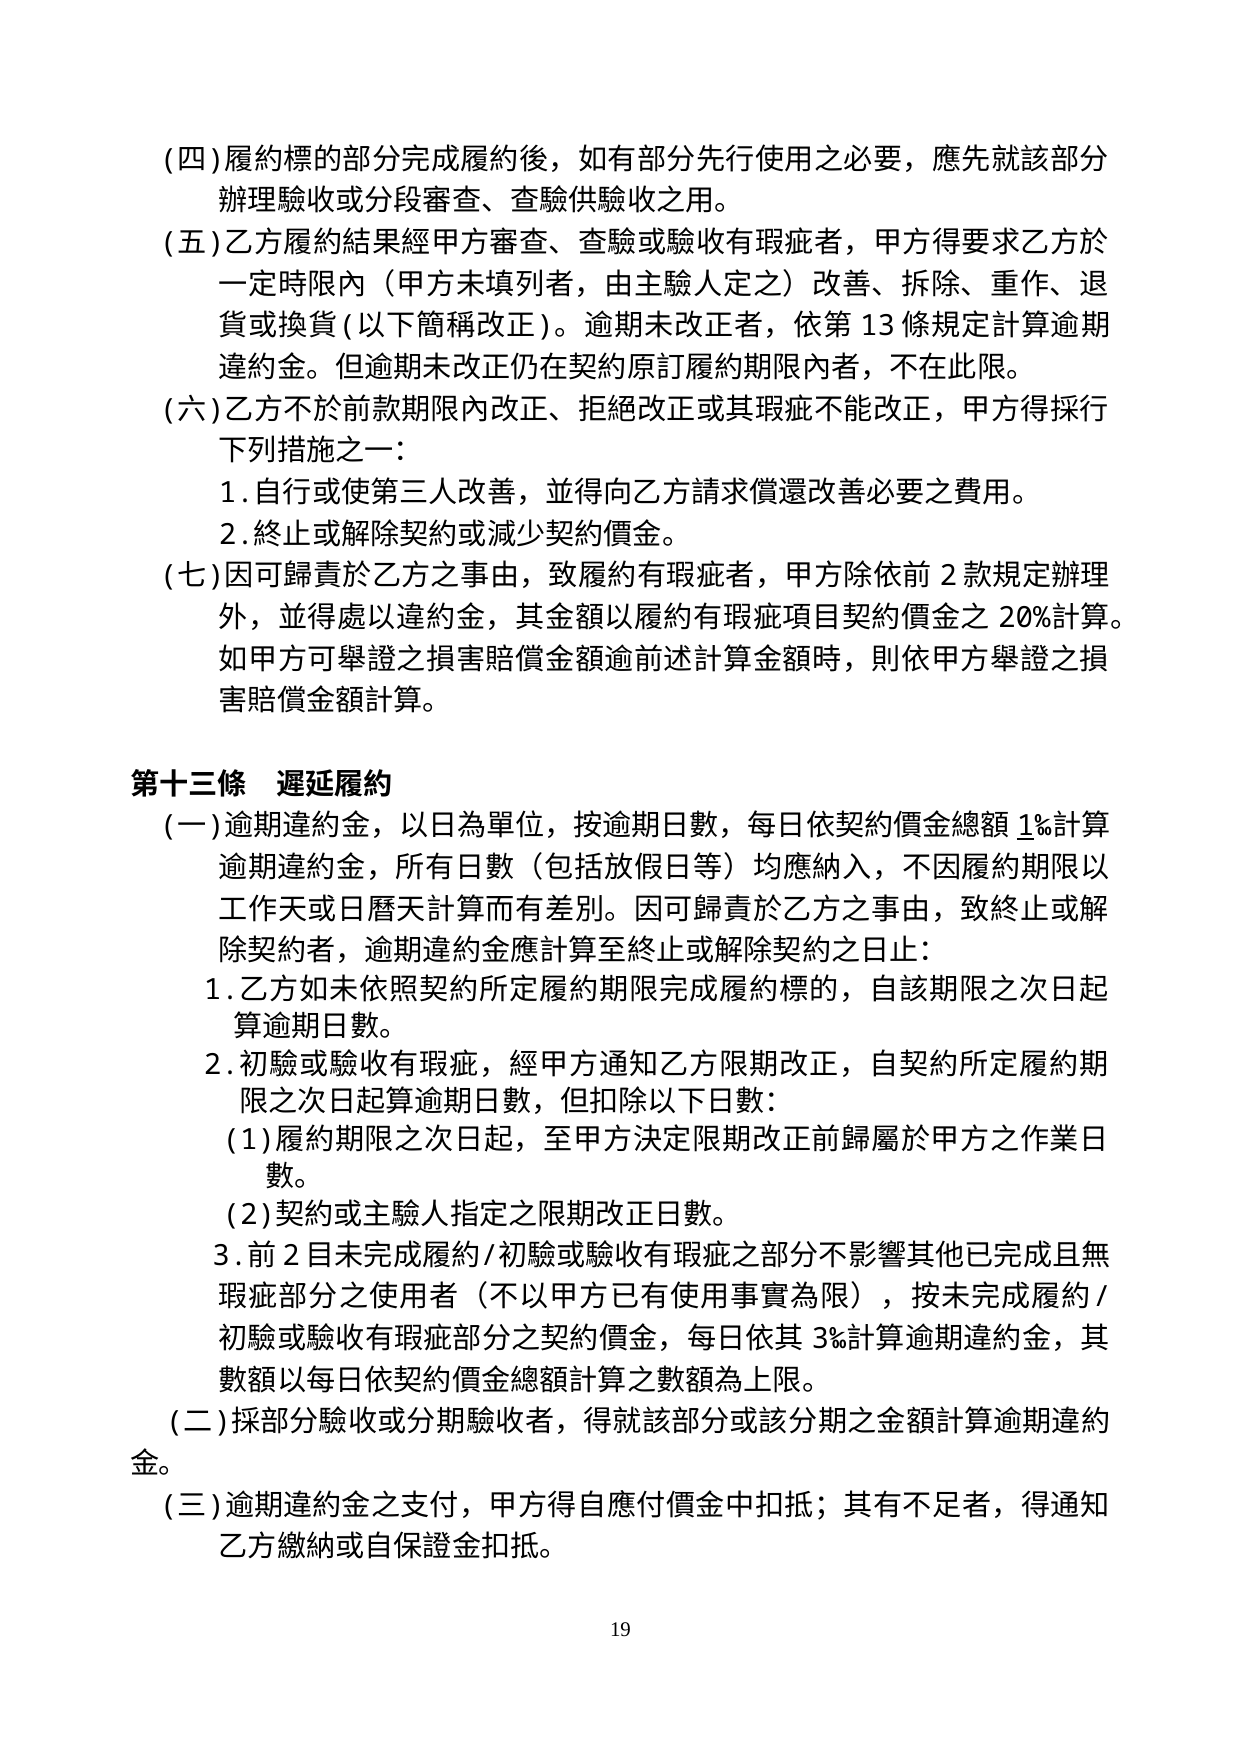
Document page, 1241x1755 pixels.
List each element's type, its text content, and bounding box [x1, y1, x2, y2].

text (四)履約標的部分完成履約後，如有部分先行使用之必要，應先就該部分辦理驗收或分段審查、查驗供驗收之用。 [159, 136, 1110, 219]
text 1.乙方如未依照契約所定履約期限完成履約標的，自該期限之次日起算逾期日數。 [204, 969, 1110, 1044]
text (七)因可歸責於乙方之事由，致履約有瑕疵者，甲方除依前2款規定辦理外，並得處以違約金，其金額以履約有瑕疵項目契約價金之20%計算。如甲方可舉證之損害賠償金額逾前述計算金額時，則依甲方舉證之損害賠償金額計算。 [159, 552, 1110, 719]
text 3.前2目未完成履約/初驗或驗收有瑕疵之部分不影響其他已完成且無瑕疵部分之使用者（不以甲方已有使用事實為限），按未完成履約/初驗或驗收有瑕疵部分之契約價金，每日依其3‰計算逾期違約金，其數額以每日依契約價金總額計算之數額為上限。 [159, 1232, 1110, 1398]
text (六)乙方不於前款期限內改正、拒絕改正或其瑕疵不能改正，甲方得採行下列措施之一： [159, 386, 1110, 469]
text (一)逾期違約金，以日為單位，按逾期日數，每日依契約價金總額1‰計算逾期違約金，所有日數（包括放假日等）均應納入，不因履約期限以工作天或日曆天計算而有差別。因可歸責於乙方之事由，致終止或解除契約者，逾期違約金應計算至終止或解除契約之日止： [159, 802, 1110, 969]
text (三)逾期違約金之支付，甲方得自應付價金中扣抵；其有不足者，得通知乙方繳納或自保證金扣抵。 [159, 1482, 1110, 1565]
text (2)契約或主驗人指定之限期改正日數。 [222, 1194, 1110, 1232]
text (五)乙方履約結果經甲方審查、查驗或驗收有瑕疵者，甲方得要求乙方於一定時限內（甲方未填列者，由主驗人定之）改善、拆除、重作、退貨或換貨(以下簡稱改正)。逾期未改正者，依第13條規定計算逾期違約金。但逾期未改正仍在契約原訂履約期限內者，不在此限。 [159, 219, 1110, 386]
text 2.終止或解除契約或減少契約價金。 [218, 511, 1110, 552]
text (二)採部分驗收或分期驗收者，得就該部分或該分期之金額計算逾期違約金。 [130, 1398, 1110, 1482]
text 第十三條 遲延履約 [130, 761, 1110, 802]
text (1)履約期限之次日起，至甲方決定限期改正前歸屬於甲方之作業日數。 [222, 1119, 1110, 1194]
text 1.自行或使第三人改善，並得向乙方請求償還改善必要之費用。 [218, 469, 1110, 511]
text 2.初驗或驗收有瑕疵，經甲方通知乙方限期改正，自契約所定履約期限之次日起算逾期日數，但扣除以下日數： [204, 1044, 1110, 1119]
